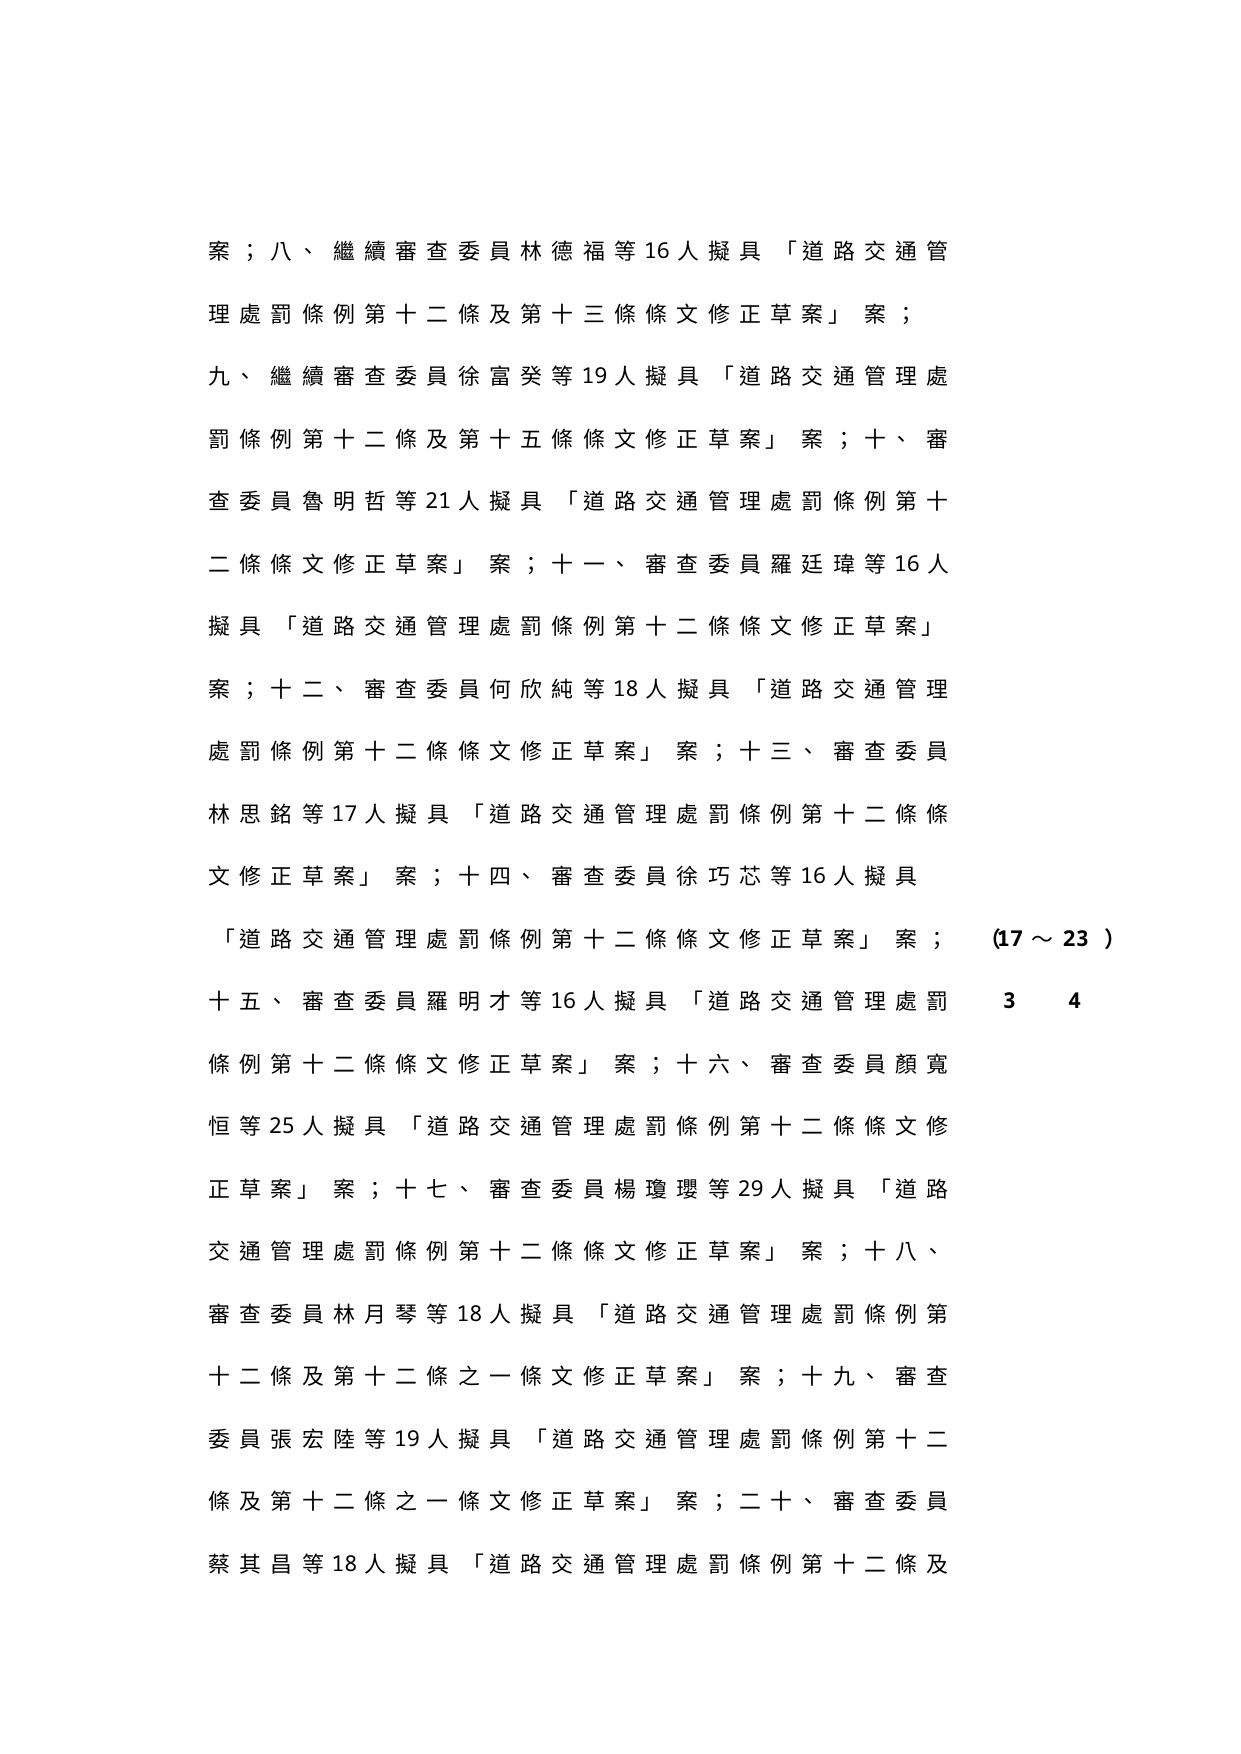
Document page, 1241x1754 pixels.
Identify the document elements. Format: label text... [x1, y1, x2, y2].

table_cell 234 [1053, 219, 1091, 1594]
table_cell （ [967, 219, 986, 1594]
table_cell ） [1091, 219, 1108, 1594]
table_cell ～ [1023, 219, 1053, 1594]
table_cell 173 [986, 219, 1023, 1594]
table_cell 案；八、繼續審查委員林德福等16人擬具「道路交通管理處罰條例第十二條及第十三條條文修正草案」案；九、繼續審查委員徐富癸等19人擬具「道路交通管理處罰條例第十二條及第十五條條文修正草案」案；十、審查委員魯明哲等21人擬具「道路交通管理處罰條例第十二條條文修正草案」案；十一、審查委員羅廷瑋等16人擬具「道路交通管理處罰條例第十二條條文修正草案」案；十二、審查委員何欣純等18人擬具「道路交通管理處罰條例第十二條條文修正草案」案；十三、審查委員林思銘等17人擬具「道路交通管理處罰條例第十二條條文修正草案」案；十四、審查委員徐巧芯等16人擬具「道路交通管理處罰條例第十二條條文修正草案」案；十五、審查委員羅明才等16人擬具「道路交通管理處罰條例第十二條條文修正草案」案；十六、審查委員顏寬恒等25人擬具「道路交通管理處罰條例第十二條條文修正草案」案；十七、審查委員楊瓊瓔等29人擬具「道路交通管理處罰條例第十二條條文修正草案」案；十八、審查委員林月琴等18人擬具「道路交通管理處罰條例第十二條及第十二條之一條文修正草案」案；十九、審查委員張宏陸等19人擬具「道路交通管理處罰條例第十二條及第十二條之一條文修正草案」案；二十、審查委員蔡其昌等18人擬具「道路交通管理處罰條例第十二條及 [150, 219, 967, 1594]
